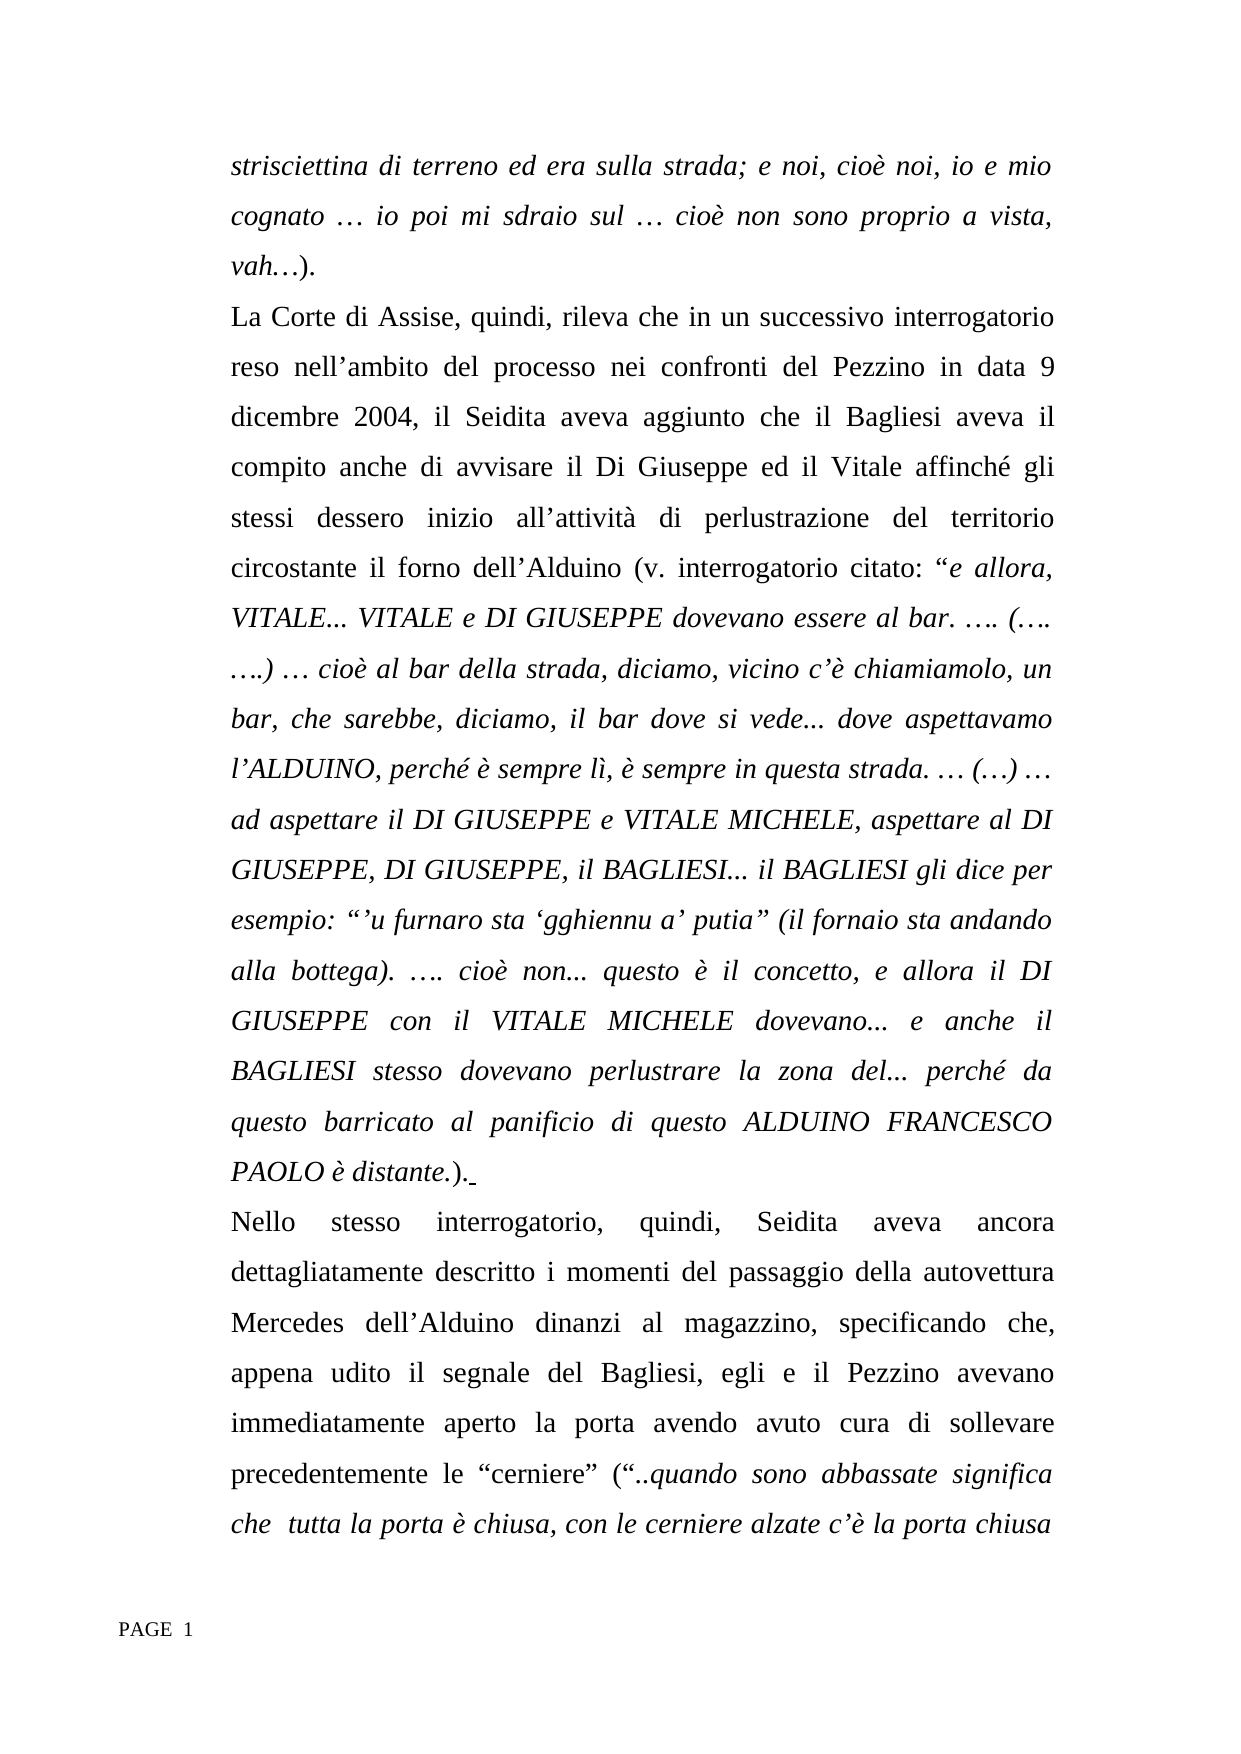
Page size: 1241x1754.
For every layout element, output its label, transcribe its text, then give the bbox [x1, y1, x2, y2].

text strisciettina di terreno ed era sulla strada; e noi, cioè noi, io e mio cognato … io poi mi sdraio sul … cioè non sono proprio a vista, vah…). [231, 148, 1056, 282]
text Nello stesso interrogatorio, quindi, Seidita aveva ancora dettagliatamente descritto i momenti del passaggio della autovettura Mercedes dell’Alduino dinanzi al magazzino, specificando che, appena udito il segnale del Bagliesi, egli e il Pezzino avevano immediatamente aperto la porta avendo avuto cura di sollevare precedentemente le “cerniere” (“..quando sono abbassate significa che tutta la porta è chiusa, con le cerniere alzate c’è la porta chiusa [231, 1204, 1056, 1540]
text La Corte di Assise, quindi, rileva che in un successivo interrogatorio reso nell’ambito del processo nei confronti del Pezzino in data 9 dicembre 2004, il Seidita aveva aggiunto che il Bagliesi aveva il compito anche di avvisare il Di Giuseppe ed il Vitale affinché gli stessi dessero inizio all’attività di perlustrazione del territorio circostante il forno dell’Alduino (v. interrogatorio citato: “e allora, VITALE... VITALE e DI GIUSEPPE dovevano essere al bar. …. (…. ….) … cioè al bar della strada, diciamo, vicino c’è chiamiamolo, un bar, che sarebbe, diciamo, il bar dove si vede... dove aspettavamo l’ALDUINO, perché è sempre lì, è sempre in questa strada. … (…) … ad aspettare il DI GIUSEPPE e VITALE MICHELE, aspettare al DI GIUSEPPE, DI GIUSEPPE, il BAGLIESI... il BAGLIESI gli dice per esempio: “’u furnaro sta ‘gghiennu a’ putia” (il fornaio sta andando alla bottega). …. cioè non... questo è il concetto, e allora il DI GIUSEPPE con il VITALE MICHELE dovevano... e anche il BAGLIESI stesso dovevano perlustrare la zona del... perché da questo barricato al panificio di questo ALDUINO FRANCESCO PAOLO è distante.). [231, 299, 1056, 1187]
